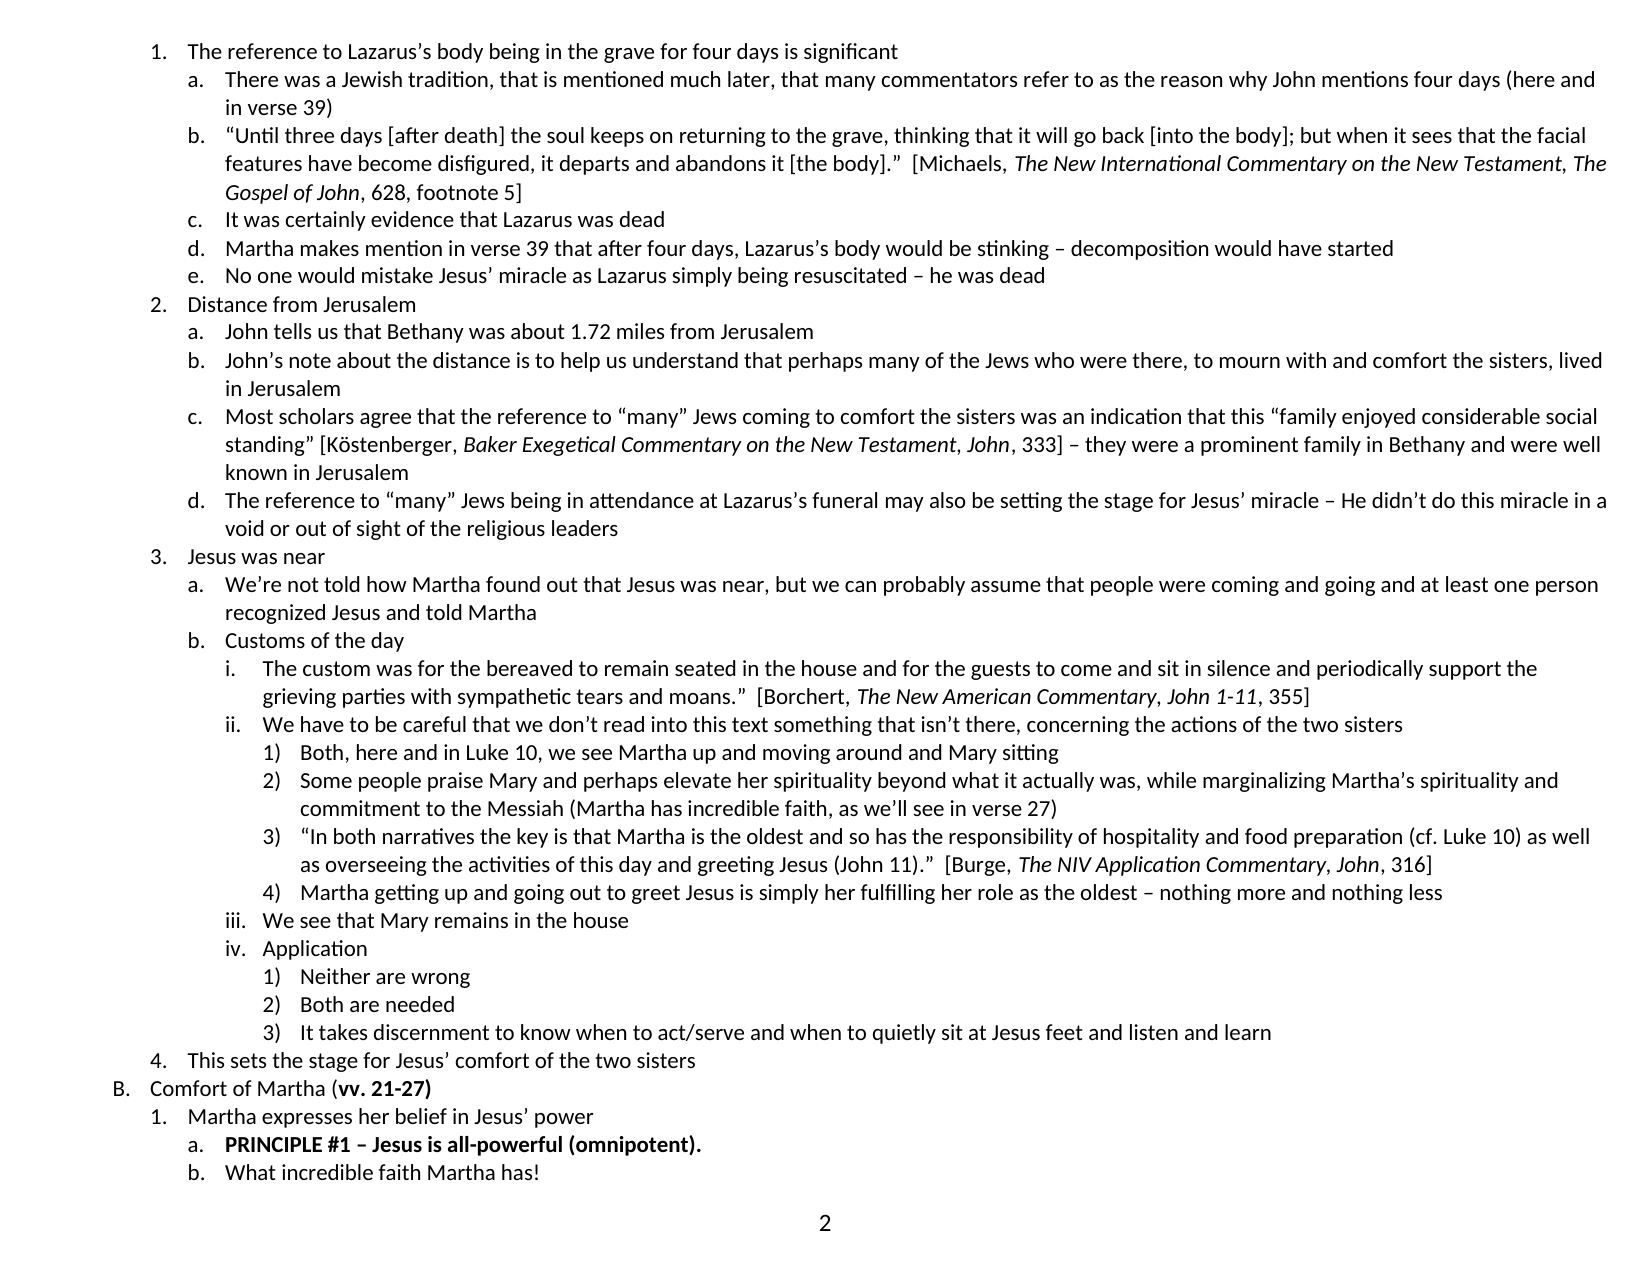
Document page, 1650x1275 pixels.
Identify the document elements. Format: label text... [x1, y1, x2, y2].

list Customs of the day [187, 626, 1612, 654]
list We’re not told how Martha found out that Jesus was near, but we can probably assume that people were coming and going and at least one person recognized Jesus and told Martha [187, 570, 1612, 626]
list We have to be careful that we don’t read into this text something that isn’t there, concerning the actions of the two sisters [225, 710, 1612, 738]
list “In both narratives the key is that Martha is the oldest and so has the responsibility of hospitality and food preparation (cf. Luke 10) as well as overseeing the activities of this day and greeting Jesus (John 11).” [Burge, The NIV Application Commentary, John, 316] [262, 822, 1612, 878]
list Both are needed [262, 990, 1612, 1018]
list Some people praise Mary and perhaps elevate her spirituality beyond what it actually was, while marginalizing Martha’s spirituality and commitment to the Messiah (Martha has incredible faith, as we’ll see in verse 27) [262, 766, 1612, 822]
list John tells us that Bethany was about 1.72 miles from Jerusalem [187, 318, 1612, 346]
list Comfort of Martha (vv. 21-27) [112, 1074, 1612, 1102]
list Martha getting up and going out to greet Jesus is simply her fulfilling her role as the oldest – nothing more and nothing less [262, 878, 1612, 906]
list Martha expresses her belief in Jesus’ power [150, 1102, 1612, 1130]
list It was certainly evidence that Lazarus was dead [187, 206, 1612, 234]
list The reference to “many” Jews being in attendance at Lazarus’s funeral may also be setting the stage for Jesus’ miracle – He didn’t do this miracle in a void or out of sight of the religious leaders [187, 486, 1612, 542]
list Distance from Jerusalem [150, 290, 1612, 318]
list John’s note about the distance is to help us understand that perhaps many of the Jews who were there, to mourn with and comfort the sisters, lived in Jerusalem [187, 346, 1612, 402]
list PRINCIPLE #1 – Jesus is all-powerful (omnipotent). [187, 1130, 1612, 1158]
list The custom was for the bereaved to remain seated in the house and for the guests to come and sit in silence and periodically support the grieving parties with sympathetic tears and moans.” [Borchert, The New American Commentary, John 1-11, 355] [225, 654, 1612, 710]
list It takes discernment to know when to act/serve and when to quietly sit at Jesus feet and listen and learn [262, 1018, 1612, 1046]
list No one would mistake Jesus’ miracle as Lazarus simply being resuscitated – he was dead [187, 262, 1612, 290]
list Neither are wrong [262, 962, 1612, 990]
list This sets the stage for Jesus’ comfort of the two sisters [150, 1046, 1612, 1074]
list Most scholars agree that the reference to “many” Jews coming to comfort the sisters was an indication that this “family enjoyed considerable social standing” [Köstenberger, Baker Exegetical Commentary on the New Testament, John, 333] – they were a prominent family in Bethany and were well known in Jerusalem [187, 402, 1612, 486]
list We see that Mary remains in the house [225, 906, 1612, 934]
list Both, here and in Luke 10, we see Martha up and moving around and Mary sitting [262, 738, 1612, 766]
list What incredible faith Martha has! [187, 1158, 1612, 1186]
list “Until three days [after death] the soul keeps on returning to the grave, thinking that it will go back [into the body]; but when it sees that the facial features have become disfigured, it departs and abandons it [the body].” [Michaels, The New International Commentary on the New Testament, The Gospel of John, 628, footnote 5] [187, 122, 1612, 206]
list Jesus was near [150, 542, 1612, 570]
list Martha makes mention in verse 39 that after four days, Lazarus’s body would be stinking – decomposition would have started [187, 234, 1612, 262]
list There was a Jewish tradition, that is mentioned much later, that many commentators refer to as the reason why John mentions four days (here and in verse 39) [187, 66, 1612, 122]
list Application [225, 934, 1612, 962]
list The reference to Lazarus’s body being in the grave for four days is significant [150, 37, 1612, 66]
